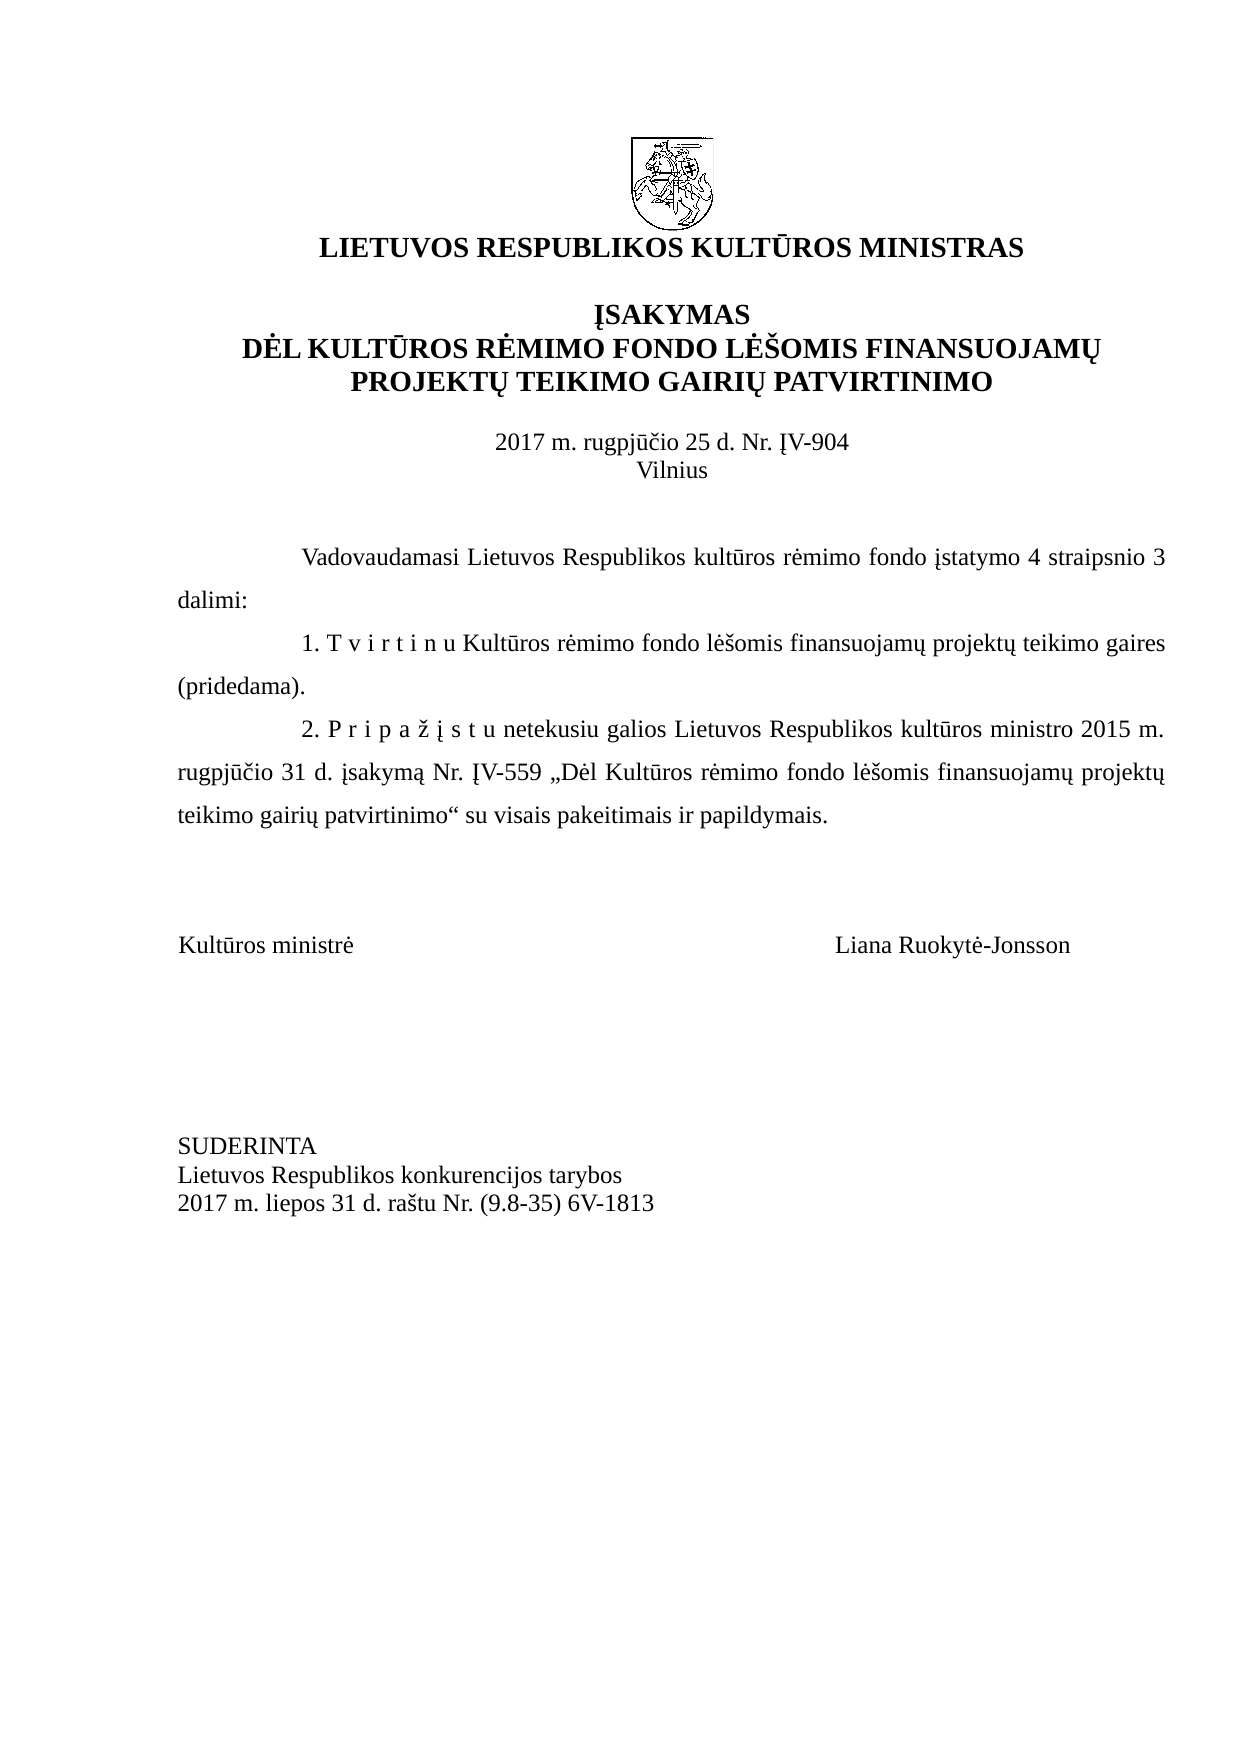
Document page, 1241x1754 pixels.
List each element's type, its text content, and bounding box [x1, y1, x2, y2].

text SUDERINTA [177, 1131, 1181, 1160]
text LIETUVOS RESPUBLIKOS KULTŪROS MINISTRAS [177, 230, 1167, 264]
text 2017 m. liepos 31 d. raštu Nr. (9.8-35) 6V-1813 [177, 1188, 1181, 1217]
text DĖL KULTŪROS RĖMIMO FONDO LĖŠOMIS FINANSUOJAMŲ PROJEKTŲ TEIKIMO GAIRIŲ PATVIRTINIMO [177, 331, 1167, 398]
text Vadovaudamasi Lietuvos Respublikos kultūros rėmimo fondo įstatymo 4 straipsnio 3 dalimi: [177, 542, 1166, 613]
text 1. T v i r t i n u Kultūros rėmimo fondo lėšomis finansuojamų projektų teikimo gaires (pridedama). [177, 628, 1166, 700]
text Vilnius [177, 455, 1167, 484]
text ĮSAKYMAS [177, 297, 1167, 331]
text Lietuvos Respublikos konkurencijos tarybos [177, 1160, 1181, 1188]
text Kultūros ministrė Liana Ruokytė-Jonsson [178, 930, 1181, 958]
text 2017 m. rugpjūčio 25 d. Nr. ĮV-904 [177, 427, 1167, 455]
text 2. P r i p a ž į s t u netekusiu galios Lietuvos Respublikos kultūros ministro 2015 m. rugpjūčio 31 d. įsakymą Nr. ĮV-559 „Dėl Kultūros rėmimo fondo lėšomis finansuojamų projektų teikimo gairių patvirtinimo“ su visais pakeitimais ir papildymais. [177, 714, 1166, 829]
